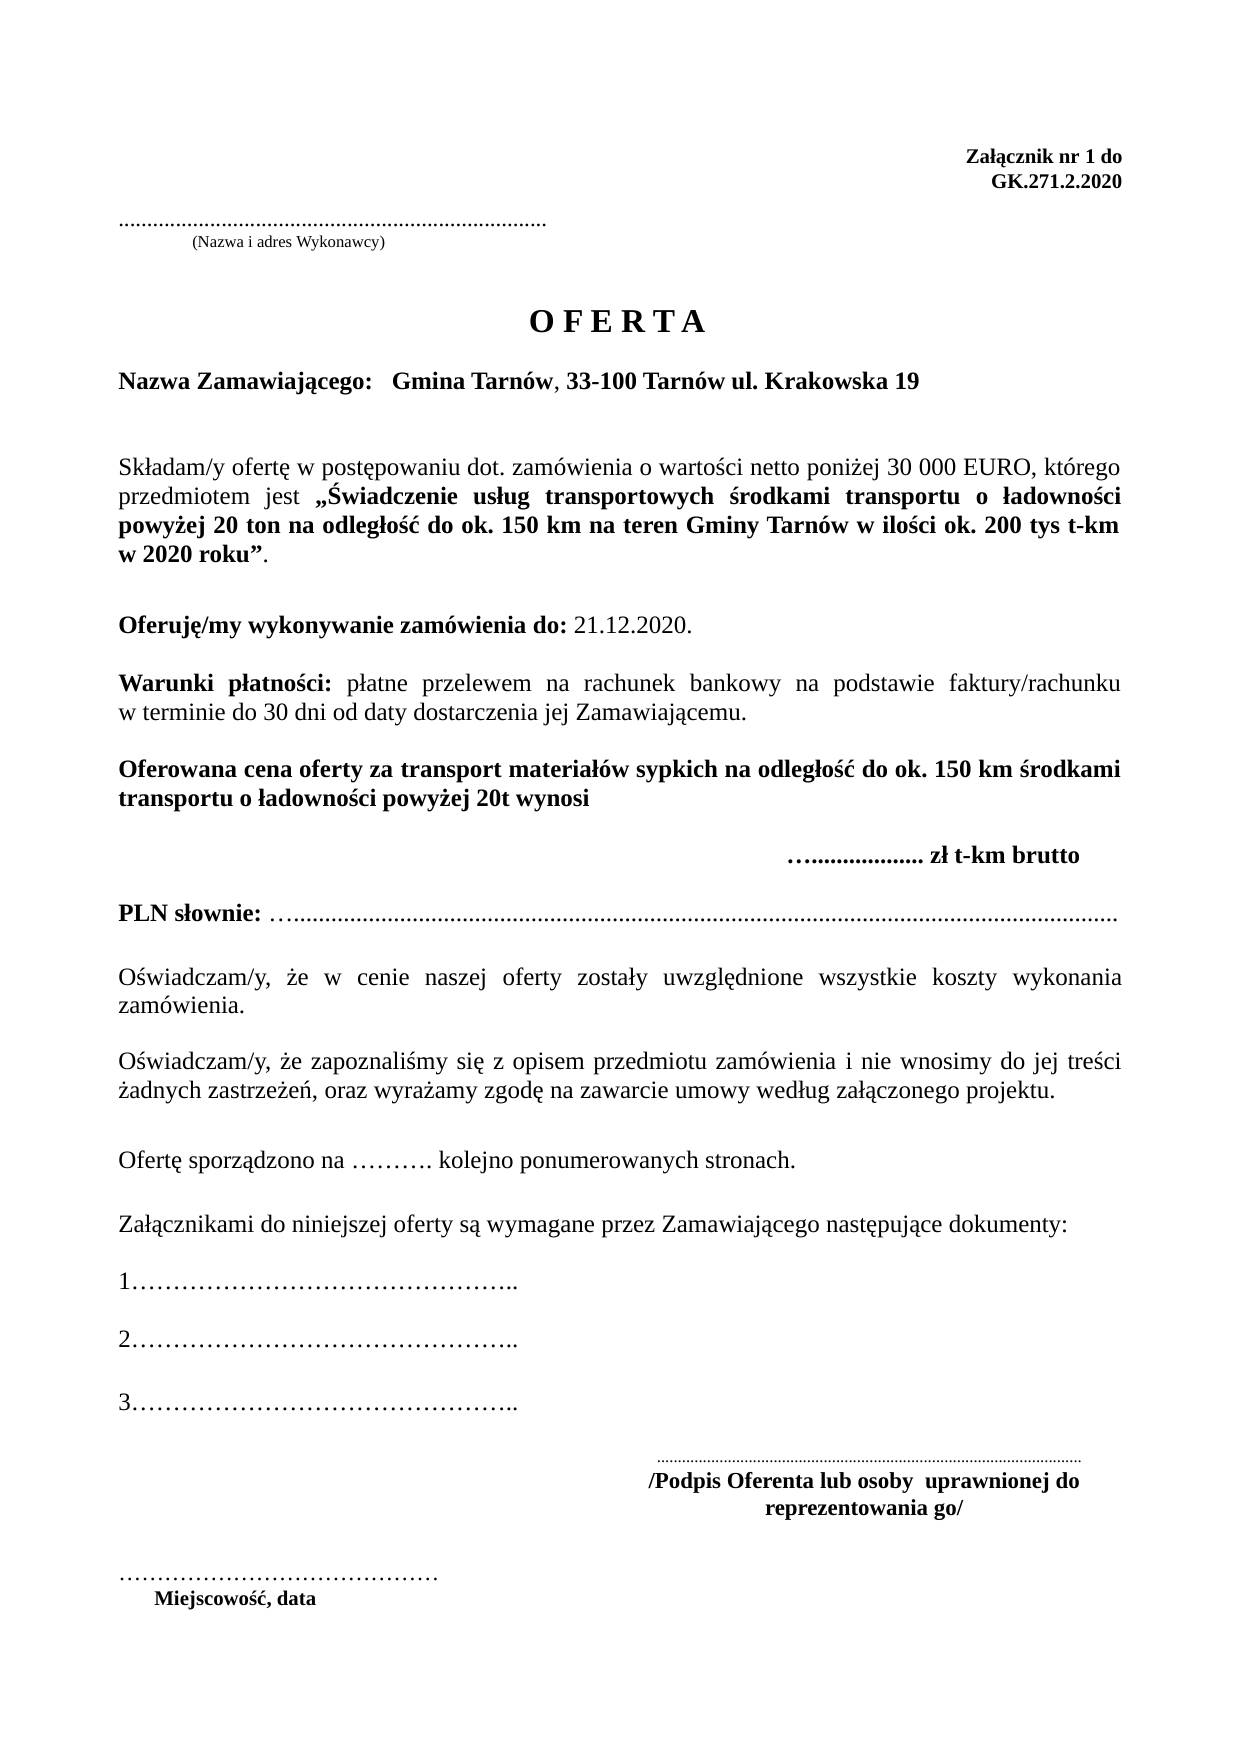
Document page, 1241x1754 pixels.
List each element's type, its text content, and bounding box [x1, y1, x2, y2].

text O F E R T A [118, 301, 1122, 340]
subtitle GK.271.2.2020 [118, 168, 1122, 193]
text Załącznik nr 1 do [118, 144, 1122, 168]
text Ofertę sporządzono na ………. kolejno ponumerowanych stronach. [118, 1145, 1122, 1174]
text Oferuję/my wykonywanie zamówienia do: 21.12.2020. [118, 611, 1122, 639]
text Warunki płatności: płatne przelewem na rachunek bankowy na podstawie faktury/rachunku w terminie do 30 dni od daty dostarczenia jej Zamawiającemu. [118, 668, 1122, 726]
text /Podpis Oferenta lub osoby uprawnionej do reprezentowania go/ [605, 1467, 1122, 1520]
text ........................................................................... [118, 205, 1122, 231]
text 1……………………………………….. [118, 1266, 1122, 1295]
text (Nazwa i adres Wykonawcy) [118, 231, 1122, 251]
text Nazwa Zamawiającego: Gmina Tarnów, 33-100 Tarnów ul. Krakowska 19 [118, 366, 1122, 395]
text Załącznikami do niniejszej oferty są wymagane przez Zamawiającego następujące dokumenty: [118, 1209, 1122, 1237]
text Składam/y ofertę w postępowaniu dot. zamówienia o wartości netto poniżej 30 000 EURO, którego przedmiotem jest „Świadczenie usług transportowych środkami transportu o ładowności powyżej 20 ton na odległość do ok. 150 km na teren Gminy Tarnów w ilości ok. 200 tys t-km w 2020 roku”. [118, 452, 1122, 567]
text ….................. zł t-km brutto [118, 841, 1122, 869]
text Oświadczam/y, że w cenie naszej oferty zostały uwzględnione wszystkie koszty wykonania zamówienia. [118, 962, 1122, 1019]
text Miejscowość, data [154, 1585, 1131, 1609]
text 3……………………………………….. [118, 1387, 1122, 1416]
text Oświadczam/y, że zapoznaliśmy się z opisem przedmiotu zamówienia i nie wnosimy do jej treści żadnych zastrzeżeń, oraz wyrażamy zgodę na zawarcie umowy według załączonego projektu. [118, 1046, 1122, 1104]
text Oferowana cena oferty za transport materiałów sypkich na odległość do ok. 150 km środkami transportu o ładowności powyżej 20t wynosi [118, 754, 1122, 812]
text 2……………………………………….. [118, 1324, 1122, 1352]
text PLN słownie: ….................................................................................................................................... [118, 898, 1122, 927]
text …………………………………… [118, 1559, 1122, 1585]
text ...................................................................................................... [118, 1441, 1122, 1467]
